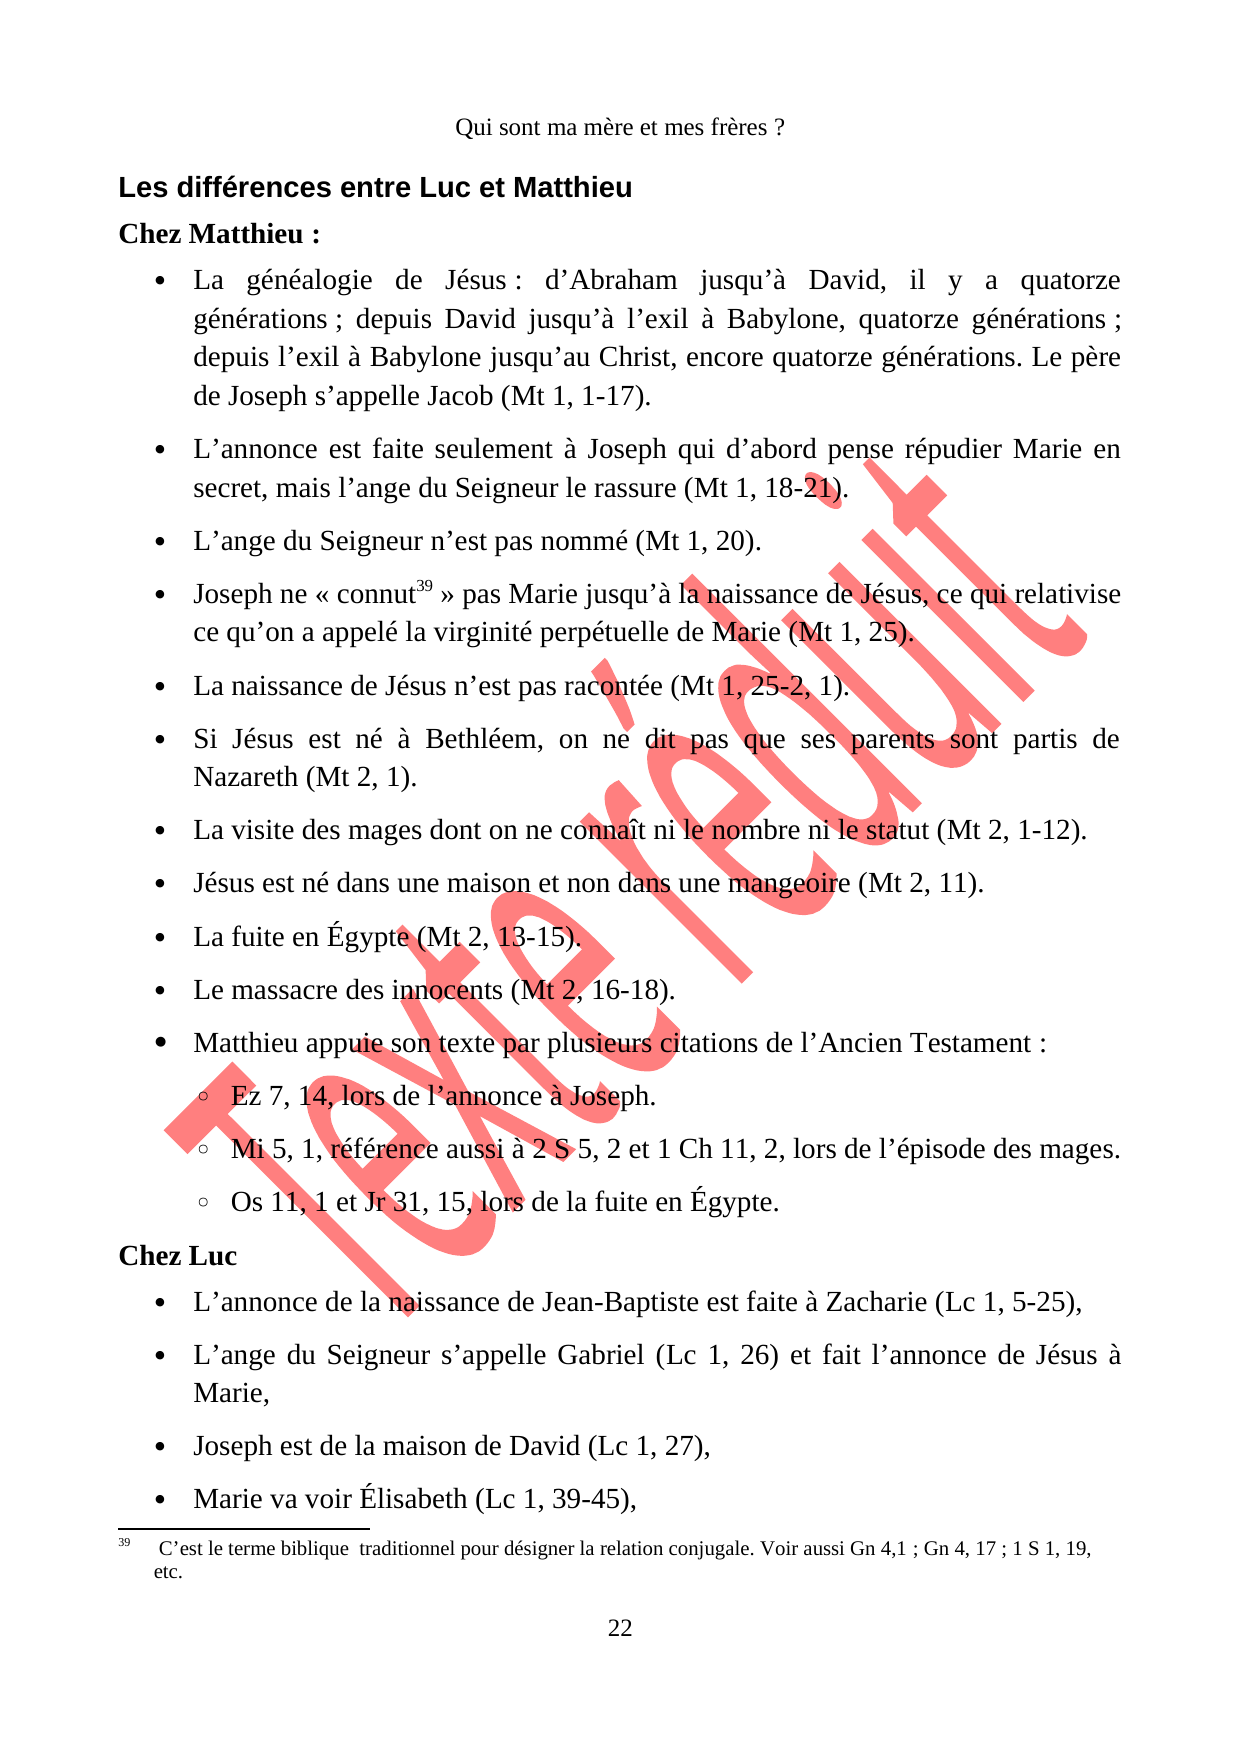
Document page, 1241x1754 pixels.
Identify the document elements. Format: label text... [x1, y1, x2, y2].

list Si Jésus est né à Bethléem, on ne dit pas que ses parents sont partis de Nazareth (Mt 2, 1). [156, 721, 1122, 793]
list L’annonce de la naissance de Jean-Baptiste est faite à Zacharie (Lc 1, 5-25), [156, 1284, 1122, 1317]
list Os 11, 1 et Jr 31, 15, lors de la fuite en Égypte. [193, 1184, 1122, 1218]
list Ez 7, 14, lors de l’annonce à Joseph. [193, 1078, 1122, 1112]
list Matthieu appuie son texte par plusieurs citations de l’Ancien Testament : [156, 1025, 1122, 1059]
list La naissance de Jésus n’est pas racontée (Mt 1, 25-2, 1). [156, 668, 1122, 701]
list La fuite en Égypte (Mt 2, 13-15). [156, 919, 1122, 952]
subtitle Les différences entre Luc et Matthieu [118, 170, 1122, 204]
subtitle Chez Luc [118, 1238, 1122, 1271]
list Marie va voir Élisabeth (Lc 1, 39-45), [156, 1482, 1122, 1515]
list C’est le terme biblique traditionnel pour désigner la relation conjugale. Voir aussi Gn 4,1 ; Gn 4, 17 ; 1 S 1, 19, etc. [118, 1535, 1122, 1583]
list La généalogie de Jésus : d’Abraham jusqu’à David, il y a quatorze générations ; depuis David jusqu’à l’exil à Babylone, quatorze générations ; depuis l’exil à Babylone jusqu’au Christ, encore quatorze générations. Le père de Joseph s’appelle Jacob (Mt 1, 1-17). [156, 262, 1122, 412]
list Mi 5, 1, référence aussi à 2 S 5, 2 et 1 Ch 11, 2, lors de l’épisode des mages. [193, 1131, 1122, 1165]
list La visite des mages dont on ne connaît ni le nombre ni le statut (Mt 2, 1-12). [156, 812, 1122, 846]
list Joseph ne « connut » pas Marie jusqu’à la naissance de Jésus, ce qui relativise ce qu’on a appelé la virginité perpétuelle de Marie (Mt 1, 25). [156, 576, 1122, 648]
subtitle Chez Matthieu : [118, 216, 1122, 250]
list Joseph est de la maison de David (Lc 1, 27), [156, 1428, 1122, 1462]
list Jésus est né dans une maison et non dans une mangeoire (Mt 2, 11). [156, 866, 1122, 899]
list L’annonce est faite seulement à Joseph qui d’abord pense répudier Marie en secret, mais l’ange du Seigneur le rassure (Mt 1, 18-21). [156, 431, 1122, 503]
list L’ange du Seigneur n’est pas nommé (Mt 1, 20). [156, 523, 1122, 556]
list L’ange du Seigneur s’appelle Gabriel (Lc 1, 26) et fait l’annonce de Jésus à Marie, [156, 1337, 1122, 1409]
list Le massacre des innocents (Mt 2, 16-18). [156, 972, 1122, 1005]
